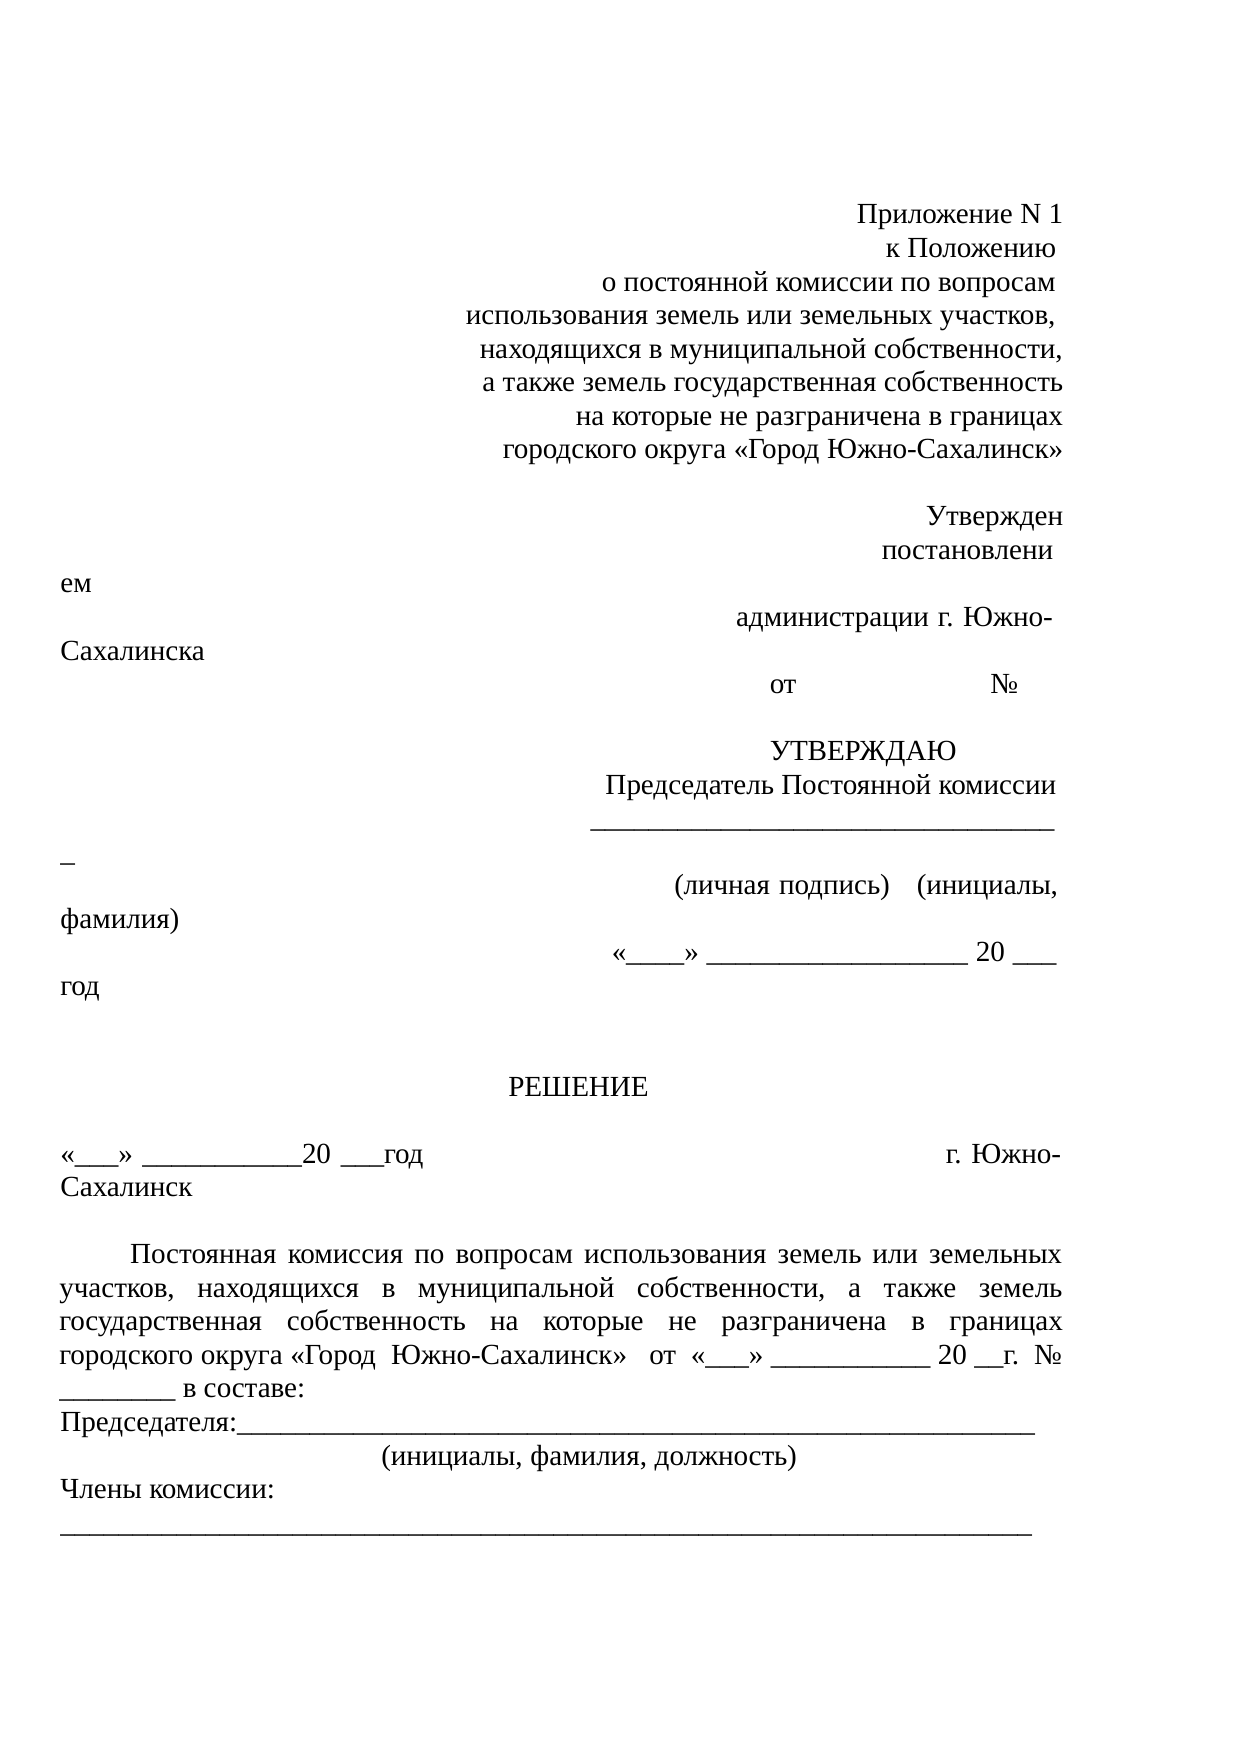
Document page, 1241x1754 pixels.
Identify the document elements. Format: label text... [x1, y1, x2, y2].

text о постоянной комиссии по вопросам [59, 264, 1063, 297]
text УТВЕРЖДАЮ [60, 733, 1063, 767]
text Утвержден [60, 499, 1063, 532]
text «___» ___________20 ___год г. Южно-Сахалинск [60, 1136, 1063, 1203]
text использования земель или земельных участков, [59, 297, 1063, 331]
text Приложение N 1 [59, 197, 1063, 230]
text (личная подпись) (инициалы, фамилия) [60, 868, 1063, 935]
text к Положению [59, 230, 1063, 264]
text городского округа «Город Южно-Сахалинск» [59, 432, 1063, 465]
text Члены комиссии: ___________________________________________________________________ [60, 1471, 1063, 1538]
text РЕШЕНИЕ [60, 1069, 1063, 1102]
text _________________________________ [60, 801, 1063, 868]
text (инициалы, фамилия, должность) [60, 1438, 1063, 1471]
text «____» __________________ 20 ___ год [60, 935, 1063, 1002]
text Постоянная комиссия по вопросам использования земель или земельных участков, находящихся в муниципальной собственности, а также земель государственная собственность на которые не разграничена в границах городского округа «Город Южно-Сахалинск» от «___» ___________ 20 __г. № ________ в составе: [59, 1237, 1063, 1404]
text администрации г. Южно-Сахалинска [60, 599, 1063, 666]
text на которые не разграничена в границах [59, 398, 1063, 432]
text от № [60, 666, 1063, 700]
text а также земель государственная собственность [59, 364, 1063, 398]
text находящихся в муниципальной собственности, [59, 331, 1063, 364]
text постановлением [60, 532, 1063, 599]
text Председатель Постоянной комиссии [60, 767, 1063, 801]
text Председателя:_______________________________________________________ [60, 1404, 1063, 1438]
